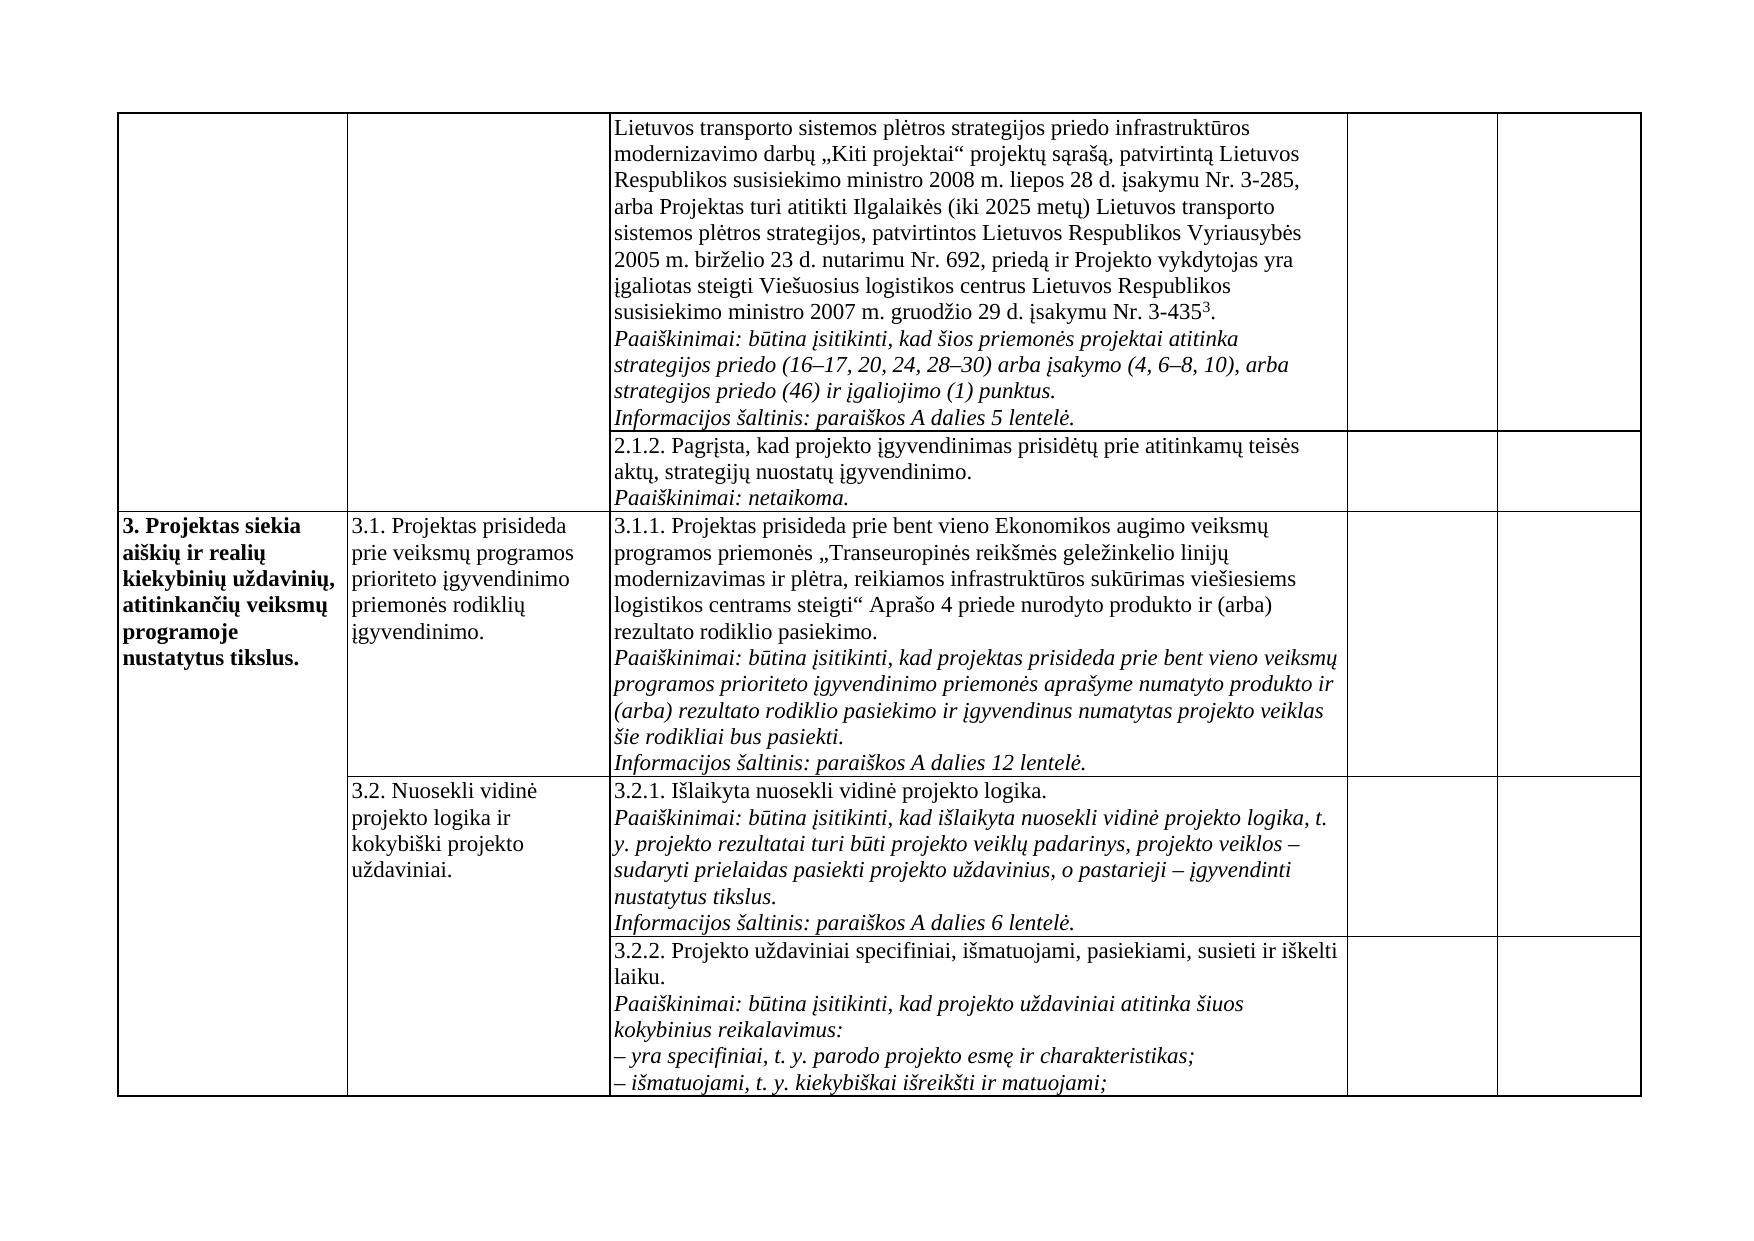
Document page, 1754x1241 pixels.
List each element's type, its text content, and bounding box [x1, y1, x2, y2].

table_cell 3.1. Projektas prisideda prie veiksmų programos prioriteto įgyvendinimo priemonės rodiklių įgyvendinimo. [348, 512, 609, 776]
table_cell 3. Projektas siekia aiškių ir realių kiekybinių uždavinių, atitinkančių veiksmų programoje nustatytus tikslus. [119, 512, 347, 1095]
table_cell 3.1.1. Projektas prisideda prie bent vieno Ekonomikos augimo veiksmų programos priemonės „Transeuropinės reikšmės geležinkelio linijų modernizavimas ir plėtra, reikiamos infrastruktūros sukūrimas viešiesiems logistikos centrams steigti“ Aprašo 4 priede nurodyto produkto ir (arba) rezultato rodiklio pasiekimo. Paaiškinimai: būtina įsitikinti, kad projektas prisideda prie bent vieno veiksmų programos prioriteto įgyvendinimo priemonės aprašyme numatyto produkto ir (arba) rezultato rodiklio pasiekimo ir įgyvendinus numatytas projekto veiklas šie rodikliai bus pasiekti. Informacijos šaltinis: paraiškos A dalies 12 lentelė. [611, 512, 1347, 776]
table_cell [1348, 512, 1497, 776]
table_cell [119, 114, 347, 511]
table_cell 3.2.2. Projekto uždaviniai specifiniai, išmatuojami, pasiekiami, susieti ir iškelti laiku. Paaiškinimai: būtina įsitikinti, kad projekto uždaviniai atitinka šiuos kokybinius reikalavimus: – yra specifiniai, t. y. parodo projekto esmę ir charakteristikas; – išmatuojami, t. y. kiekybiškai išreikšti ir matuojami; [611, 937, 1347, 1095]
table_cell [1498, 777, 1640, 936]
table_cell [1348, 432, 1497, 511]
table_cell [1498, 114, 1640, 430]
table_cell [348, 114, 609, 511]
table_cell [1348, 114, 1497, 430]
table_cell [1498, 937, 1640, 1095]
table_cell [1498, 432, 1640, 511]
table_cell [1348, 777, 1497, 936]
table_cell 2.1.2. Pagrįsta, kad projekto įgyvendinimas prisidėtų prie atitinkamų teisės aktų, strategijų nuostatų įgyvendinimo. Paaiškinimai: netaikoma. [611, 432, 1347, 511]
table_cell Lietuvos transporto sistemos plėtros strategijos priedo infrastruktūros modernizavimo darbų „Kiti projektai“ projektų sąrašą, patvirtintą Lietuvos Respublikos susisiekimo ministro 2008 m. liepos 28 d. įsakymu Nr. 3-285, arba Projektas turi atitikti Ilgalaikės (iki 2025 metų) Lietuvos transporto sistemos plėtros strategijos, patvirtintos Lietuvos Respublikos Vyriausybės 2005 m. birželio 23 d. nutarimu Nr. 692, priedą ir Projekto vykdytojas yra įgaliotas steigti Viešuosius logistikos centrus Lietuvos Respublikos susisiekimo ministro 2007 m. gruodžio 29 d. įsakymu Nr. 3-4353. Paaiškinimai: būtina įsitikinti, kad šios priemonės projektai atitinka strategijos priedo (16–17, 20, 24, 28–30) arba įsakymo (4, 6–8, 10), arba strategijos priedo (46) ir įgaliojimo (1) punktus. Informacijos šaltinis: paraiškos A dalies 5 lentelė. [611, 114, 1347, 430]
table_cell 3.2. Nuosekli vidinė projekto logika ir kokybiški projekto uždaviniai. [348, 777, 609, 1095]
table_cell 3.2.1. Išlaikyta nuosekli vidinė projekto logika. Paaiškinimai: būtina įsitikinti, kad išlaikyta nuosekli vidinė projekto logika, t. y. projekto rezultatai turi būti projekto veiklų padarinys, projekto veiklos – sudaryti prielaidas pasiekti projekto uždavinius, o pastarieji – įgyvendinti nustatytus tikslus. Informacijos šaltinis: paraiškos A dalies 6 lentelė. [611, 777, 1347, 936]
table_cell [1498, 512, 1640, 776]
table_cell [1348, 937, 1497, 1095]
